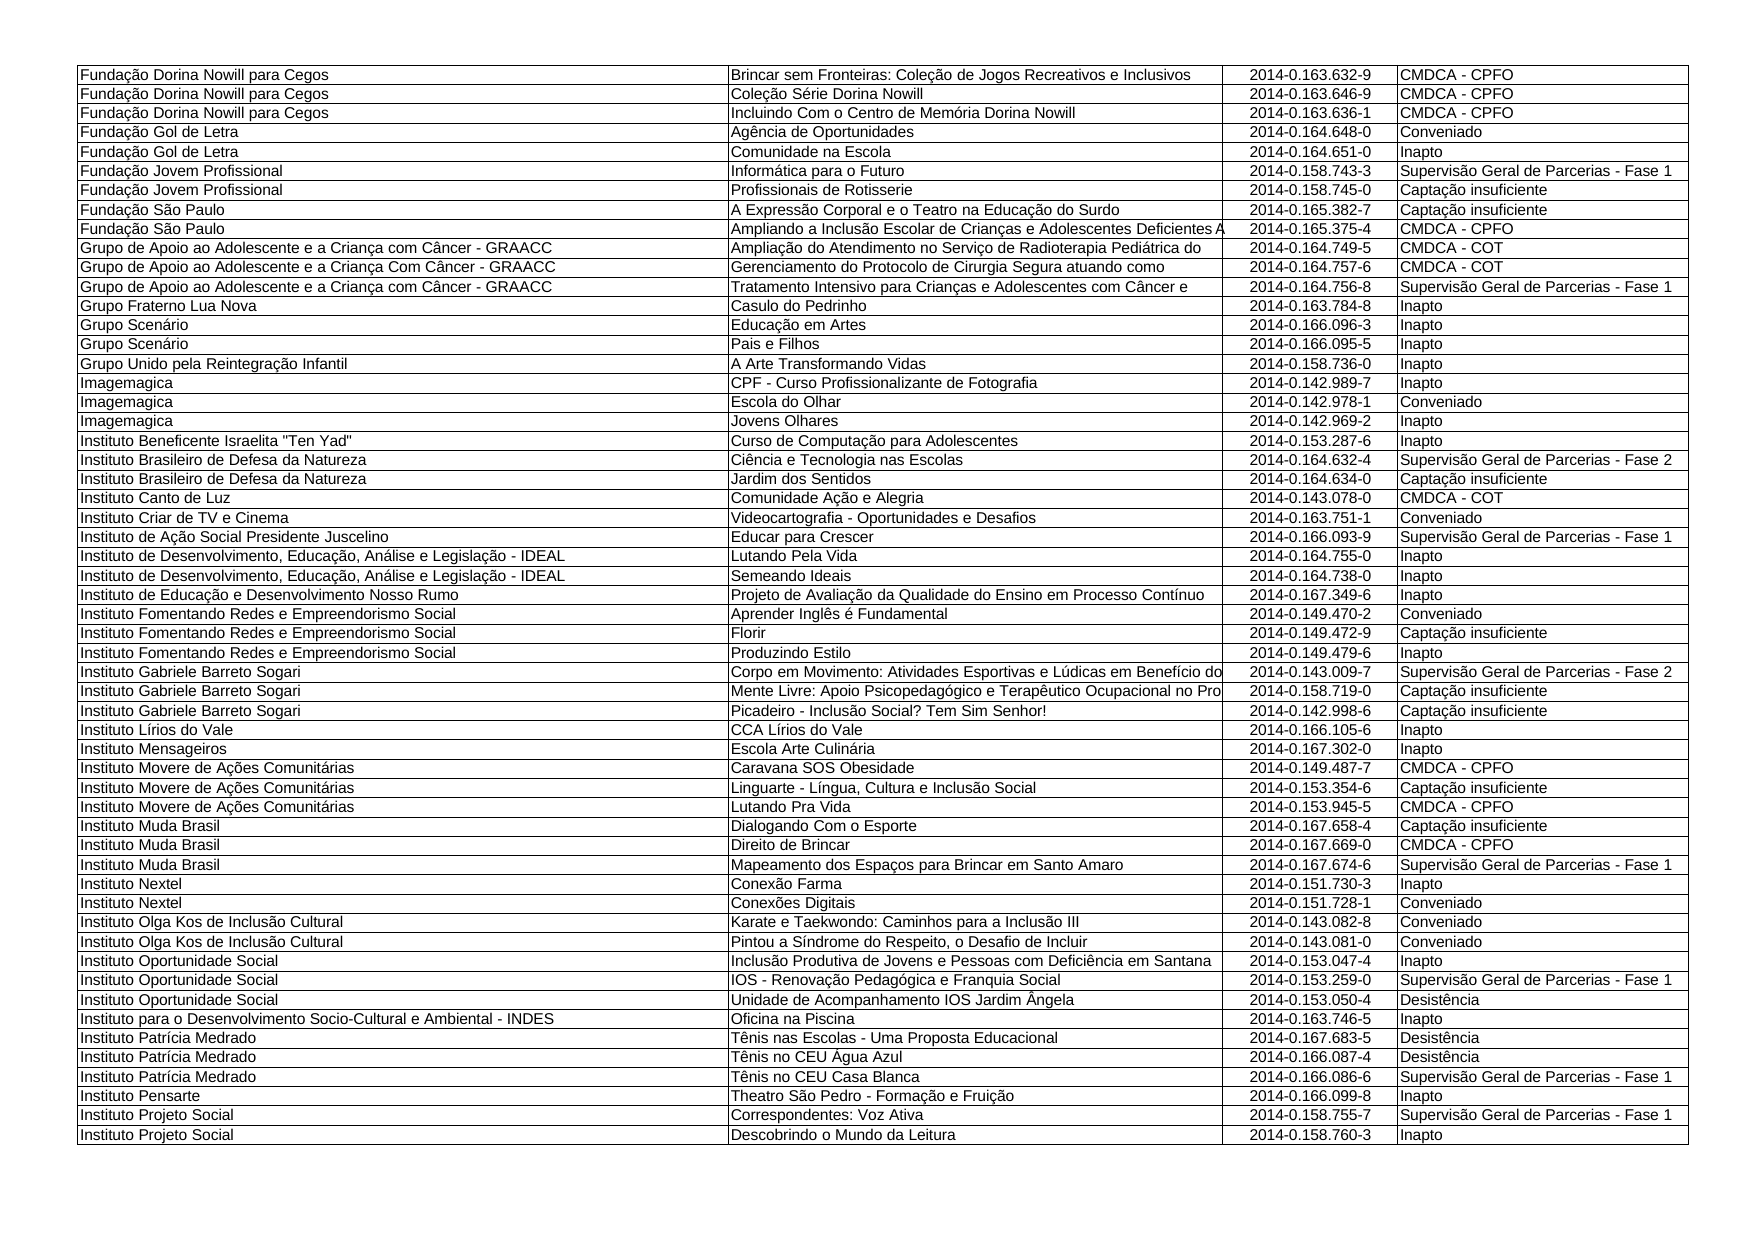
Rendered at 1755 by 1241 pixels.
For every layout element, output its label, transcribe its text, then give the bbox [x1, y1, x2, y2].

table_cell Supervisão Geral de Parcerias - Fase 1 [1398, 162, 1688, 180]
table_cell Inapto [1398, 721, 1688, 739]
table_cell 2014-0.151.728-1 [1223, 895, 1397, 913]
table_cell 2014-0.167.683-5 [1223, 1029, 1397, 1048]
table_cell Instituto Brasileiro de Defesa da Natureza [78, 451, 728, 469]
table_cell Inapto [1398, 316, 1688, 334]
table_cell Inapto [1398, 644, 1688, 662]
table_cell Conveniado [1398, 394, 1688, 412]
table_cell 2014-0.164.755-0 [1223, 548, 1397, 566]
table_cell Instituto Patrícia Medrado [78, 1049, 728, 1067]
table_cell 2014-0.149.470-2 [1223, 605, 1397, 624]
table_cell 2014-0.158.745-0 [1223, 181, 1397, 200]
table_cell 2014-0.149.472-9 [1223, 625, 1397, 643]
table_cell Instituto de Desenvolvimento, Educação, Análise e Legislação - IDEAL [78, 567, 728, 585]
table_cell Instituto Nextel [78, 875, 728, 893]
table_cell Inapto [1398, 374, 1688, 392]
table_cell Grupo de Apoio ao Adolescente e a Criança Com Câncer - GRAACC [78, 259, 728, 277]
table_cell 2014-0.163.636-1 [1223, 104, 1397, 123]
table_cell Instituto Oportunidade Social [78, 972, 728, 990]
table_cell Instituto Fomentando Redes e Empreendorismo Social [78, 644, 728, 662]
table_cell Captação insuficiente [1398, 625, 1688, 643]
table_cell Instituto Gabriele Barreto Sogari [78, 663, 728, 681]
table_cell Lutando Pra Vida [729, 798, 1222, 816]
table_cell Instituto Patrícia Medrado [78, 1068, 728, 1086]
table_cell Inapto [1398, 355, 1688, 373]
table_cell Instituto Muda Brasil [78, 837, 728, 855]
table_cell Tênis nas Escolas - Uma Proposta Educacional [729, 1029, 1222, 1048]
table_cell Instituto Fomentando Redes e Empreendorismo Social [78, 605, 728, 624]
table_cell 2014-0.142.998-6 [1223, 702, 1397, 720]
table_cell CMDCA - CPFO [1398, 85, 1688, 103]
table_cell Casulo do Pedrinho [729, 297, 1222, 315]
table_cell Supervisão Geral de Parcerias - Fase 1 [1398, 278, 1688, 296]
table_cell Conexão Farma [729, 875, 1222, 893]
table_cell Projeto de Avaliação da Qualidade do Ensino em Processo Contínuo de [729, 586, 1222, 604]
table_cell Desistência [1398, 1049, 1688, 1067]
table_cell Coleção Série Dorina Nowill [729, 85, 1222, 103]
table_cell CMDCA - CPFO [1398, 220, 1688, 238]
table_cell 2014-0.166.099-8 [1223, 1087, 1397, 1105]
table_cell 2014-0.163.646-9 [1223, 85, 1397, 103]
table_cell Supervisão Geral de Parcerias - Fase 1 [1398, 528, 1688, 547]
table_cell Instituto Movere de Ações Comunitárias [78, 779, 728, 797]
table_cell 2014-0.165.382-7 [1223, 201, 1397, 219]
table_cell Supervisão Geral de Parcerias - Fase 1 [1398, 972, 1688, 990]
table_cell Captação insuficiente [1398, 181, 1688, 200]
table_cell Theatro São Pedro - Formação e Fruição [729, 1087, 1222, 1105]
table_cell Inclusão Produtiva de Jovens e Pessoas com Deficiência em Santana [729, 952, 1222, 971]
table_cell Captação insuficiente [1398, 702, 1688, 720]
table_cell Captação insuficiente [1398, 201, 1688, 219]
table_cell 2014-0.167.674-6 [1223, 856, 1397, 874]
table_cell CMDCA - COT [1398, 490, 1688, 508]
table_cell Gerenciamento do Protocolo de Cirurgia Segura atuando como Barreira [729, 259, 1222, 277]
table_cell 2014-0.149.487-7 [1223, 760, 1397, 778]
table_cell Instituto Brasileiro de Defesa da Natureza [78, 471, 728, 489]
table_cell IOS - Renovação Pedagógica e Franquia Social [729, 972, 1222, 990]
table_cell 2014-0.153.050-4 [1223, 991, 1397, 1009]
table_cell 2014-0.164.756-8 [1223, 278, 1397, 296]
table_cell CMDCA - COT [1398, 259, 1688, 277]
table_cell 2014-0.166.095-5 [1223, 336, 1397, 354]
table_cell Conveniado [1398, 933, 1688, 951]
table_cell Instituto Mensageiros [78, 740, 728, 758]
table_cell Instituto Movere de Ações Comunitárias [78, 760, 728, 778]
table_cell 2014-0.164.738-0 [1223, 567, 1397, 585]
table_cell Aprender Inglês é Fundamental [729, 605, 1222, 624]
table_cell Instituto Pensarte [78, 1087, 728, 1105]
table_cell 2014-0.153.259-0 [1223, 972, 1397, 990]
table_cell 2014-0.142.969-2 [1223, 413, 1397, 431]
table_cell Supervisão Geral de Parcerias - Fase 1 [1398, 856, 1688, 874]
table_cell Instituto Olga Kos de Inclusão Cultural [78, 933, 728, 951]
table_cell 2014-0.164.632-4 [1223, 451, 1397, 469]
table_cell 2014-0.167.349-6 [1223, 586, 1397, 604]
table_cell 2014-0.164.749-5 [1223, 239, 1397, 257]
table_cell Instituto Oportunidade Social [78, 952, 728, 971]
table_cell 2014-0.151.730-3 [1223, 875, 1397, 893]
table_cell Conveniado [1398, 124, 1688, 142]
table_cell 2014-0.142.978-1 [1223, 394, 1397, 412]
table_cell Comunidade Ação e Alegria [729, 490, 1222, 508]
table_cell A 2014-0.165.375-4 [1223, 220, 1397, 238]
table_cell Grupo de Apoio ao Adolescente e a Criança com Câncer - GRAACC [78, 239, 728, 257]
table_cell Imagemagica [78, 413, 728, 431]
table_cell Grupo Scenário [78, 336, 728, 354]
table_cell 2014-0.166.096-3 [1223, 316, 1397, 334]
table_cell Instituto de Ação Social Presidente Juscelino [78, 528, 728, 547]
table_cell Corpo em Movimento: Atividades Esportivas e Lúdicas em Benefício do [729, 663, 1222, 681]
table_cell Fundação Gol de Letra [78, 124, 728, 142]
table_header 2014-0.163.632-9 [1223, 66, 1397, 84]
table_cell Instituto Lírios do Vale [78, 721, 728, 739]
table_cell Inapto [1398, 143, 1688, 161]
table_cell Agência de Oportunidades [729, 124, 1222, 142]
table_cell Supervisão Geral de Parcerias - Fase 2 [1398, 663, 1688, 681]
table_cell Inapto [1398, 740, 1688, 758]
table_cell 2014-0.167.658-4 [1223, 818, 1397, 836]
table_cell Instituto Gabriele Barreto Sogari [78, 702, 728, 720]
table_cell 2014-0.167.669-0 [1223, 837, 1397, 855]
table_cell Tênis no CEU Casa Blanca [729, 1068, 1222, 1086]
table_cell Instituto Projeto Social [78, 1106, 728, 1125]
table_cell Instituto Beneficente Israelita "Ten Yad" [78, 432, 728, 450]
table_cell Ampliação do Atendimento no Serviço de Radioterapia Pediátrica do Ho [729, 239, 1222, 257]
table_cell Grupo Unido pela Reintegração Infantil [78, 355, 728, 373]
table_cell Inapto [1398, 1010, 1688, 1028]
table_cell Pintou a Síndrome do Respeito, o Desafio de Incluir [729, 933, 1222, 951]
table_cell Desistência [1398, 991, 1688, 1009]
table_cell Instituto Criar de TV e Cinema [78, 509, 728, 527]
table_cell Supervisão Geral de Parcerias - Fase 1 [1398, 1068, 1688, 1086]
table_cell CMDCA - CPFO [1398, 837, 1688, 855]
table_cell 2014-0.153.287-6 [1223, 432, 1397, 450]
table_cell Inapto [1398, 952, 1688, 971]
table_cell Instituto Oportunidade Social [78, 991, 728, 1009]
table_cell 2014-0.163.784-8 [1223, 297, 1397, 315]
table_cell Supervisão Geral de Parcerias - Fase 1 [1398, 1106, 1688, 1125]
table_cell 2014-0.164.648-0 [1223, 124, 1397, 142]
table_cell Fundação Jovem Profissional [78, 162, 728, 180]
table_cell Instituto Projeto Social [78, 1126, 728, 1144]
table_cell Mente Livre: Apoio Psicopedagógico e Terapêutico Ocupacional no Pro [729, 683, 1222, 701]
table_cell Imagemagica [78, 394, 728, 412]
table_cell Instituto Movere de Ações Comunitárias [78, 798, 728, 816]
table_cell Descobrindo o Mundo da Leitura [729, 1126, 1222, 1144]
table_cell 2014-0.142.989-7 [1223, 374, 1397, 392]
table_cell Educar para Crescer [729, 528, 1222, 547]
table_cell Imagemagica [78, 374, 728, 392]
table_cell Escola Arte Culinária [729, 740, 1222, 758]
table_cell Instituto Olga Kos de Inclusão Cultural [78, 914, 728, 932]
table_cell Dialogando Com o Esporte [729, 818, 1222, 836]
table_cell 2014-0.158.743-3 [1223, 162, 1397, 180]
table_cell Educação em Artes [729, 316, 1222, 334]
table_cell Correspondentes: Voz Ativa [729, 1106, 1222, 1125]
table_cell Conexões Digitais [729, 895, 1222, 913]
table_cell Direito de Brincar [729, 837, 1222, 855]
table_cell 2014-0.166.087-4 [1223, 1049, 1397, 1067]
table_cell Captação insuficiente [1398, 779, 1688, 797]
table_cell 2014-0.163.751-1 [1223, 509, 1397, 527]
table_cell CMDCA - CPFO [1398, 760, 1688, 778]
table_cell 2014-0.164.651-0 [1223, 143, 1397, 161]
table_cell Fundação Dorina Nowill para Cegos [78, 104, 728, 123]
table_cell Ciência e Tecnologia nas Escolas [729, 451, 1222, 469]
table_cell Inapto [1398, 297, 1688, 315]
table_cell Unidade de Acompanhamento IOS Jardim Ângela [729, 991, 1222, 1009]
table_cell 2014-0.166.093-9 [1223, 528, 1397, 547]
table_cell 2014-0.167.302-0 [1223, 740, 1397, 758]
table_cell Mapeamento dos Espaços para Brincar em Santo Amaro [729, 856, 1222, 874]
table_cell 2014-0.143.078-0 [1223, 490, 1397, 508]
table_cell Informática para o Futuro [729, 162, 1222, 180]
table_cell 2014-0.164.634-0 [1223, 471, 1397, 489]
table_cell Fundação São Paulo [78, 201, 728, 219]
table_cell Conveniado [1398, 914, 1688, 932]
table_cell Inapto [1398, 548, 1688, 566]
table_cell Oficina na Piscina [729, 1010, 1222, 1028]
table_cell Captação insuficiente [1398, 818, 1688, 836]
table_cell Grupo de Apoio ao Adolescente e a Criança com Câncer - GRAACC [78, 278, 728, 296]
table_cell Captação insuficiente [1398, 471, 1688, 489]
table_cell CPF - Curso Profissionalizante de Fotografia [729, 374, 1222, 392]
table_cell Instituto Canto de Luz [78, 490, 728, 508]
table_cell Instituto de Desenvolvimento, Educação, Análise e Legislação - IDEAL [78, 548, 728, 566]
table_cell 2014-0.158.736-0 [1223, 355, 1397, 373]
table_cell Instituto de Educação e Desenvolvimento Nosso Rumo [78, 586, 728, 604]
table_cell Inapto [1398, 336, 1688, 354]
table_cell Inapto [1398, 586, 1688, 604]
table_cell Fundação Dorina Nowill para Cegos [78, 85, 728, 103]
table_cell A Expressão Corporal e o Teatro na Educação do Surdo [729, 201, 1222, 219]
table_cell Comunidade na Escola [729, 143, 1222, 161]
table_cell Produzindo Estilo [729, 644, 1222, 662]
table_cell Captação insuficiente [1398, 683, 1688, 701]
table_cell Instituto Muda Brasil [78, 818, 728, 836]
table_cell Instituto Muda Brasil [78, 856, 728, 874]
table_cell 2014-0.143.009-7 [1223, 663, 1397, 681]
table_cell Profissionais de Rotisserie [729, 181, 1222, 200]
table_cell Caravana SOS Obesidade [729, 760, 1222, 778]
table_cell CMDCA - CPFO [1398, 798, 1688, 816]
table_cell Karate e Taekwondo: Caminhos para a Inclusão III [729, 914, 1222, 932]
table_cell Curso de Computação para Adolescentes [729, 432, 1222, 450]
table_cell Picadeiro - Inclusão Social? Tem Sim Senhor! [729, 702, 1222, 720]
table_cell Incluindo Com o Centro de Memória Dorina Nowill [729, 104, 1222, 123]
table_cell Instituto Gabriele Barreto Sogari [78, 683, 728, 701]
table_cell 2014-0.166.086-6 [1223, 1068, 1397, 1086]
table_cell Semeando Ideais [729, 567, 1222, 585]
table_cell Inapto [1398, 875, 1688, 893]
table_cell Desistência [1398, 1029, 1688, 1048]
table_cell Florir [729, 625, 1222, 643]
table_cell Escola do Olhar [729, 394, 1222, 412]
table_cell Inapto [1398, 432, 1688, 450]
table_cell Inapto [1398, 413, 1688, 431]
table_cell 2014-0.143.082-8 [1223, 914, 1397, 932]
table_cell Fundação São Paulo [78, 220, 728, 238]
table_cell 2014-0.149.479-6 [1223, 644, 1397, 662]
table_cell Instituto Nextel [78, 895, 728, 913]
table_cell Videocartografia - Oportunidades e Desafios [729, 509, 1222, 527]
table_cell 2014-0.153.945-5 [1223, 798, 1397, 816]
table_header Brincar sem Fronteiras: Coleção de Jogos Recreativos e Inclusivos [729, 66, 1222, 84]
table_cell Supervisão Geral de Parcerias - Fase 2 [1398, 451, 1688, 469]
table_cell CCA Lírios do Vale [729, 721, 1222, 739]
table_cell Instituto para o Desenvolvimento Socio-Cultural e Ambiental - INDES [78, 1010, 728, 1028]
table_cell Fundação Gol de Letra [78, 143, 728, 161]
table_cell 2014-0.153.354-6 [1223, 779, 1397, 797]
table_cell Inapto [1398, 1126, 1688, 1144]
table_cell 2014-0.163.746-5 [1223, 1010, 1397, 1028]
table_cell Inapto [1398, 1087, 1688, 1105]
table_cell Pais e Filhos [729, 336, 1222, 354]
table_cell 2014-0.158.755-7 [1223, 1106, 1397, 1125]
table_cell Linguarte - Língua, Cultura e Inclusão Social [729, 779, 1222, 797]
table_cell Conveniado [1398, 895, 1688, 913]
table_cell 2014-0.143.081-0 [1223, 933, 1397, 951]
table_cell 2014-0.158.719-0 [1223, 683, 1397, 701]
table_cell Instituto Fomentando Redes e Empreendorismo Social [78, 625, 728, 643]
table_cell Fundação Jovem Profissional [78, 181, 728, 200]
table_cell Lutando Pela Vida [729, 548, 1222, 566]
table_cell Inapto [1398, 567, 1688, 585]
table_header CMDCA - CPFO [1398, 66, 1688, 84]
table_cell Jardim dos Sentidos [729, 471, 1222, 489]
table_cell A Arte Transformando Vidas [729, 355, 1222, 373]
table_cell Ampliando a Inclusão Escolar de Crianças e Adolescentes Deficientes [729, 220, 1222, 238]
table_cell Tratamento Intensivo para Crianças e Adolescentes com Câncer e Com [729, 278, 1222, 296]
table_cell Tênis no CEU Água Azul [729, 1049, 1222, 1067]
table_cell 2014-0.158.760-3 [1223, 1126, 1397, 1144]
table_cell Grupo Scenário [78, 316, 728, 334]
table_cell Conveniado [1398, 605, 1688, 624]
table_cell Grupo Fraterno Lua Nova [78, 297, 728, 315]
table_cell CMDCA - COT [1398, 239, 1688, 257]
table_cell 2014-0.164.757-6 [1223, 259, 1397, 277]
table_header Fundação Dorina Nowill para Cegos [78, 66, 728, 84]
table_cell Instituto Patrícia Medrado [78, 1029, 728, 1048]
table_cell Conveniado [1398, 509, 1688, 527]
table_cell CMDCA - CPFO [1398, 104, 1688, 123]
table_cell Jovens Olhares [729, 413, 1222, 431]
table_cell 2014-0.153.047-4 [1223, 952, 1397, 971]
table_cell 2014-0.166.105-6 [1223, 721, 1397, 739]
